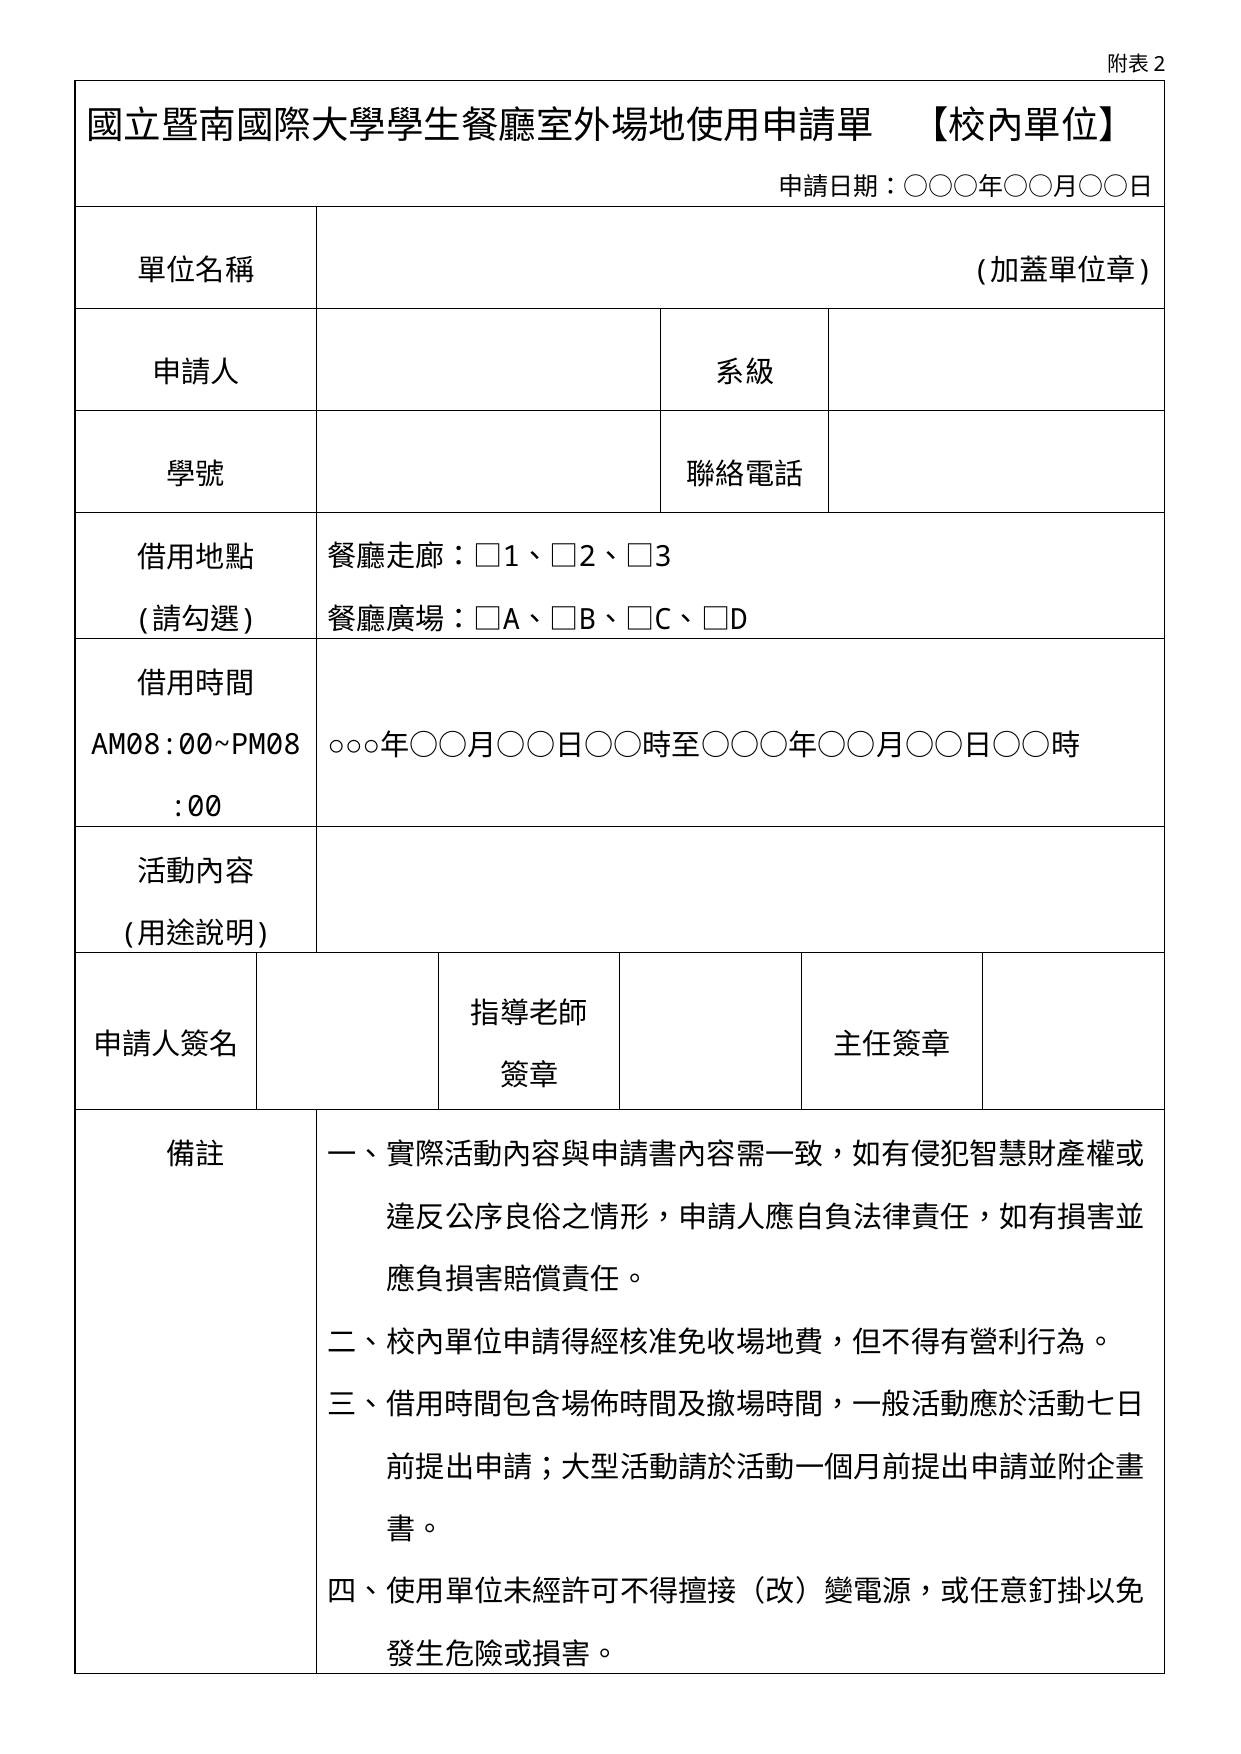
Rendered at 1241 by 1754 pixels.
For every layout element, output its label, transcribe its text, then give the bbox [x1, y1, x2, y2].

table_cell 聯絡電話 [661, 411, 828, 512]
table_cell 指導老師 簽章 [439, 953, 619, 1109]
table_cell [317, 827, 1164, 952]
table_cell 系級 [661, 309, 828, 409]
table_cell 申請人簽名 [76, 953, 256, 1109]
table_cell 主任簽章 [802, 953, 982, 1109]
table_header 國立暨南國際大學學生餐廳室外場地使用申請單 【校內單位】 申請日期：○○○年○○月○○日 [76, 81, 1164, 206]
table_cell [620, 953, 801, 1109]
table_cell [829, 309, 1164, 409]
table_cell [317, 411, 660, 512]
table_cell [317, 309, 660, 409]
table_cell 借用時間 AM08:00~PM08:00 [76, 639, 316, 826]
table_cell 活動內容 (用途說明) [76, 827, 316, 952]
table_cell [829, 411, 1164, 512]
table_cell [983, 953, 1164, 1109]
table_cell (加蓋單位章) [317, 207, 1164, 308]
table_cell 備註 [76, 1110, 316, 1673]
table_cell [257, 953, 438, 1109]
table_cell ○○○年○○月○○日○○時至○○○年○○月○○日○○時 [317, 639, 1164, 826]
table_cell 單位名稱 [76, 207, 316, 308]
table_cell 餐廳走廊：□1、□2、□3 餐廳廣場：□A、□B、□C、□D [317, 513, 1164, 638]
table_cell 學號 [76, 411, 316, 512]
table_cell 借用地點 (請勾選) [76, 513, 316, 638]
table_cell 一、實際活動內容與申請書內容需一致，如有侵犯智慧財產權或違反公序良俗之情形，申請人應自負法律責任，如有損害並應負損害賠償責任。 二、校內單位申請得經核准免收場地費，但不得有營利行為。 三、借用時間包含場佈時間及撤場時間，一般活動應於活動七日前提出申請；大型活動請於活動一個月前提出申請並附企畫書。 四、 使用單位未經許可不得擅接（改）變電源，或任意釘掛以免發生危險或損害。 [317, 1110, 1164, 1673]
table_cell 申請人 [76, 309, 316, 409]
